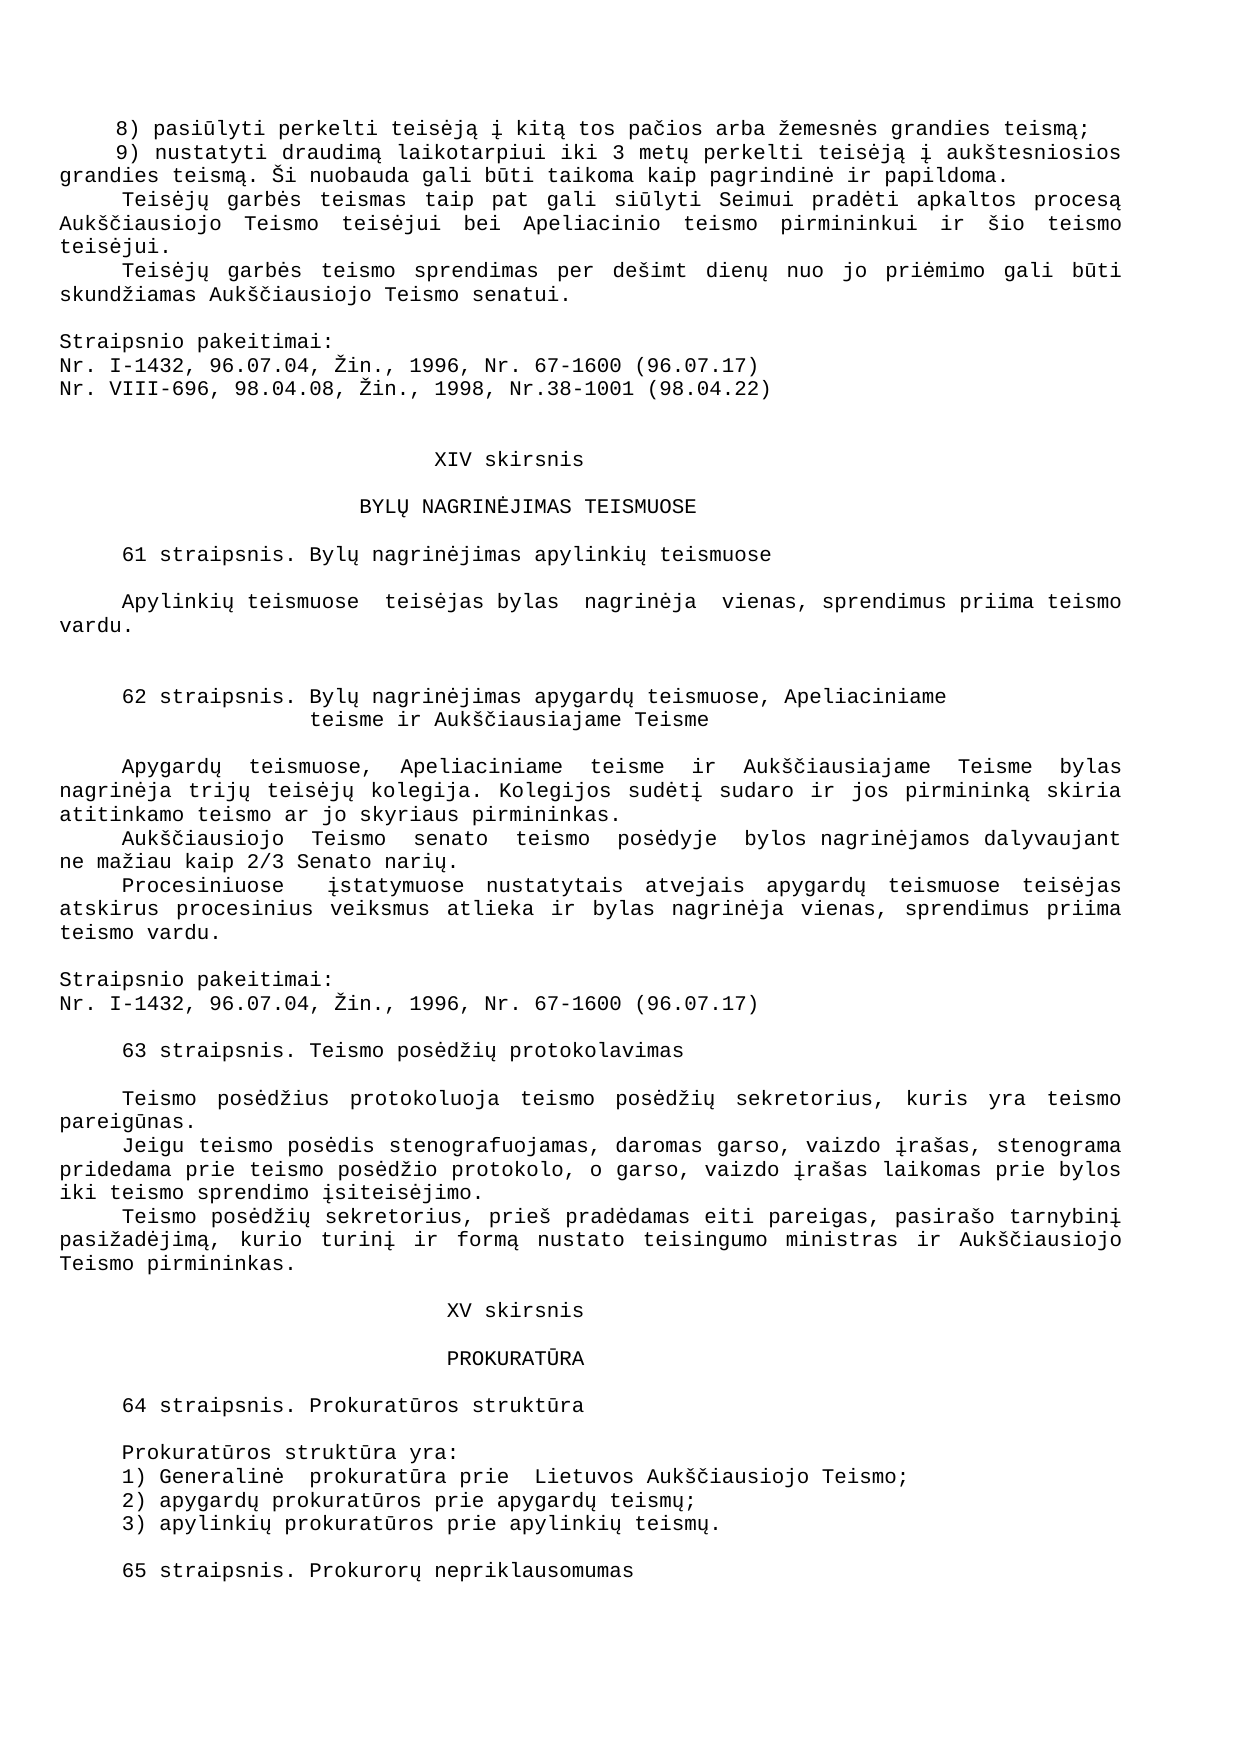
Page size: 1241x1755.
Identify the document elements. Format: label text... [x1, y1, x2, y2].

text 64 straipsnis. Prokuratūros struktūra [59, 1395, 1122, 1419]
text 61 straipsnis. Bylų nagrinėjimas apylinkių teismuose [59, 544, 1122, 567]
text 62 straipsnis. Bylų nagrinėjimas apygardų teismuose, Apeliaciniame [59, 686, 1122, 709]
text XV skirsnis [59, 1300, 1122, 1324]
text Straipsnio pakeitimai: [59, 331, 1122, 354]
text teisme ir Aukščiausiajame Teisme [59, 709, 1122, 733]
text PROKURATŪRA [59, 1348, 1122, 1371]
text XIV skirsnis [59, 449, 1122, 473]
text BYLŲ NAGRINĖJIMAS TEISMUOSE [59, 496, 1122, 520]
text 2) apygardų prokuratūros prie apygardų teismų; [59, 1489, 1122, 1513]
text 63 straipsnis. Teismo posėdžių protokolavimas [59, 1040, 1122, 1064]
text Nr. I-1432, 96.07.04, Žin., 1996, Nr. 67-1600 (96.07.17) [59, 354, 1122, 378]
text Jeigu teismo posėdis stenografuojamas, daromas garso, vaizdo įrašas, stenograma pridedama prie teismo posėdžio protokolo, o garso, vaizdo įrašas laikomas prie bylos iki teismo sprendimo įsiteisėjimo. [59, 1135, 1122, 1206]
text Nr. VIII-696, 98.04.08, Žin., 1998, Nr.38-1001 (98.04.22) [59, 378, 1122, 402]
text Aukščiausiojo Teismo senato teismo posėdyje bylos nagrinėjamos dalyvaujant ne mažiau kaip 2/3 Senato narių. [59, 827, 1122, 875]
text 9) nustatyti draudimą laikotarpiui iki 3 metų perkelti teisėją į aukštesniosios grandies teismą. Ši nuobauda gali būti taikoma kaip pagrindinė ir papildoma. [59, 142, 1122, 189]
text Apygardų teismuose, Apeliaciniame teisme ir Aukščiausiajame Teisme bylas nagrinėja trijų teisėjų kolegija. Kolegijos sudėtį sudaro ir jos pirmininką skiria atitinkamo teismo ar jo skyriaus pirmininkas. [59, 757, 1122, 827]
text Straipsnio pakeitimai: [59, 969, 1122, 993]
text Procesiniuose įstatymuose nustatytais atvejais apygardų teismuose teisėjas atskirus procesinius veiksmus atlieka ir bylas nagrinėja vienas, sprendimus priima teismo vardu. [59, 875, 1122, 946]
text Teisėjų garbės teismas taip pat gali siūlyti Seimui pradėti apkaltos procesą Aukščiausiojo Teismo teisėjui bei Apeliacinio teismo pirmininkui ir šio teismo teisėjui. [59, 189, 1122, 260]
text Prokuratūros struktūra yra: [59, 1442, 1122, 1466]
text Teismo posėdžių sekretorius, prieš pradėdamas eiti pareigas, pasirašo tarnybinį pasižadėjimą, kurio turinį ir formą nustato teisingumo ministras ir Aukščiausiojo Teismo pirmininkas. [59, 1206, 1122, 1277]
text 65 straipsnis. Prokurorų nepriklausomumas [59, 1561, 1122, 1584]
text Teisėjų garbės teismo sprendimas per dešimt dienų nuo jo priėmimo gali būti skundžiamas Aukščiausiojo Teismo senatui. [59, 260, 1122, 307]
text Apylinkių teismuose teisėjas bylas nagrinėja vienas, sprendimus priima teismo vardu. [59, 591, 1122, 638]
text Nr. I-1432, 96.07.04, Žin., 1996, Nr. 67-1600 (96.07.17) [59, 993, 1122, 1017]
text 1) Generalinė prokuratūra prie Lietuvos Aukščiausiojo Teismo; [59, 1466, 1122, 1489]
text 8) pasiūlyti perkelti teisėją į kitą tos pačios arba žemesnės grandies teismą; [59, 118, 1122, 142]
text Teismo posėdžius protokoluoja teismo posėdžių sekretorius, kuris yra teismo pareigūnas. [59, 1088, 1122, 1135]
text 3) apylinkių prokuratūros prie apylinkių teismų. [59, 1513, 1122, 1537]
